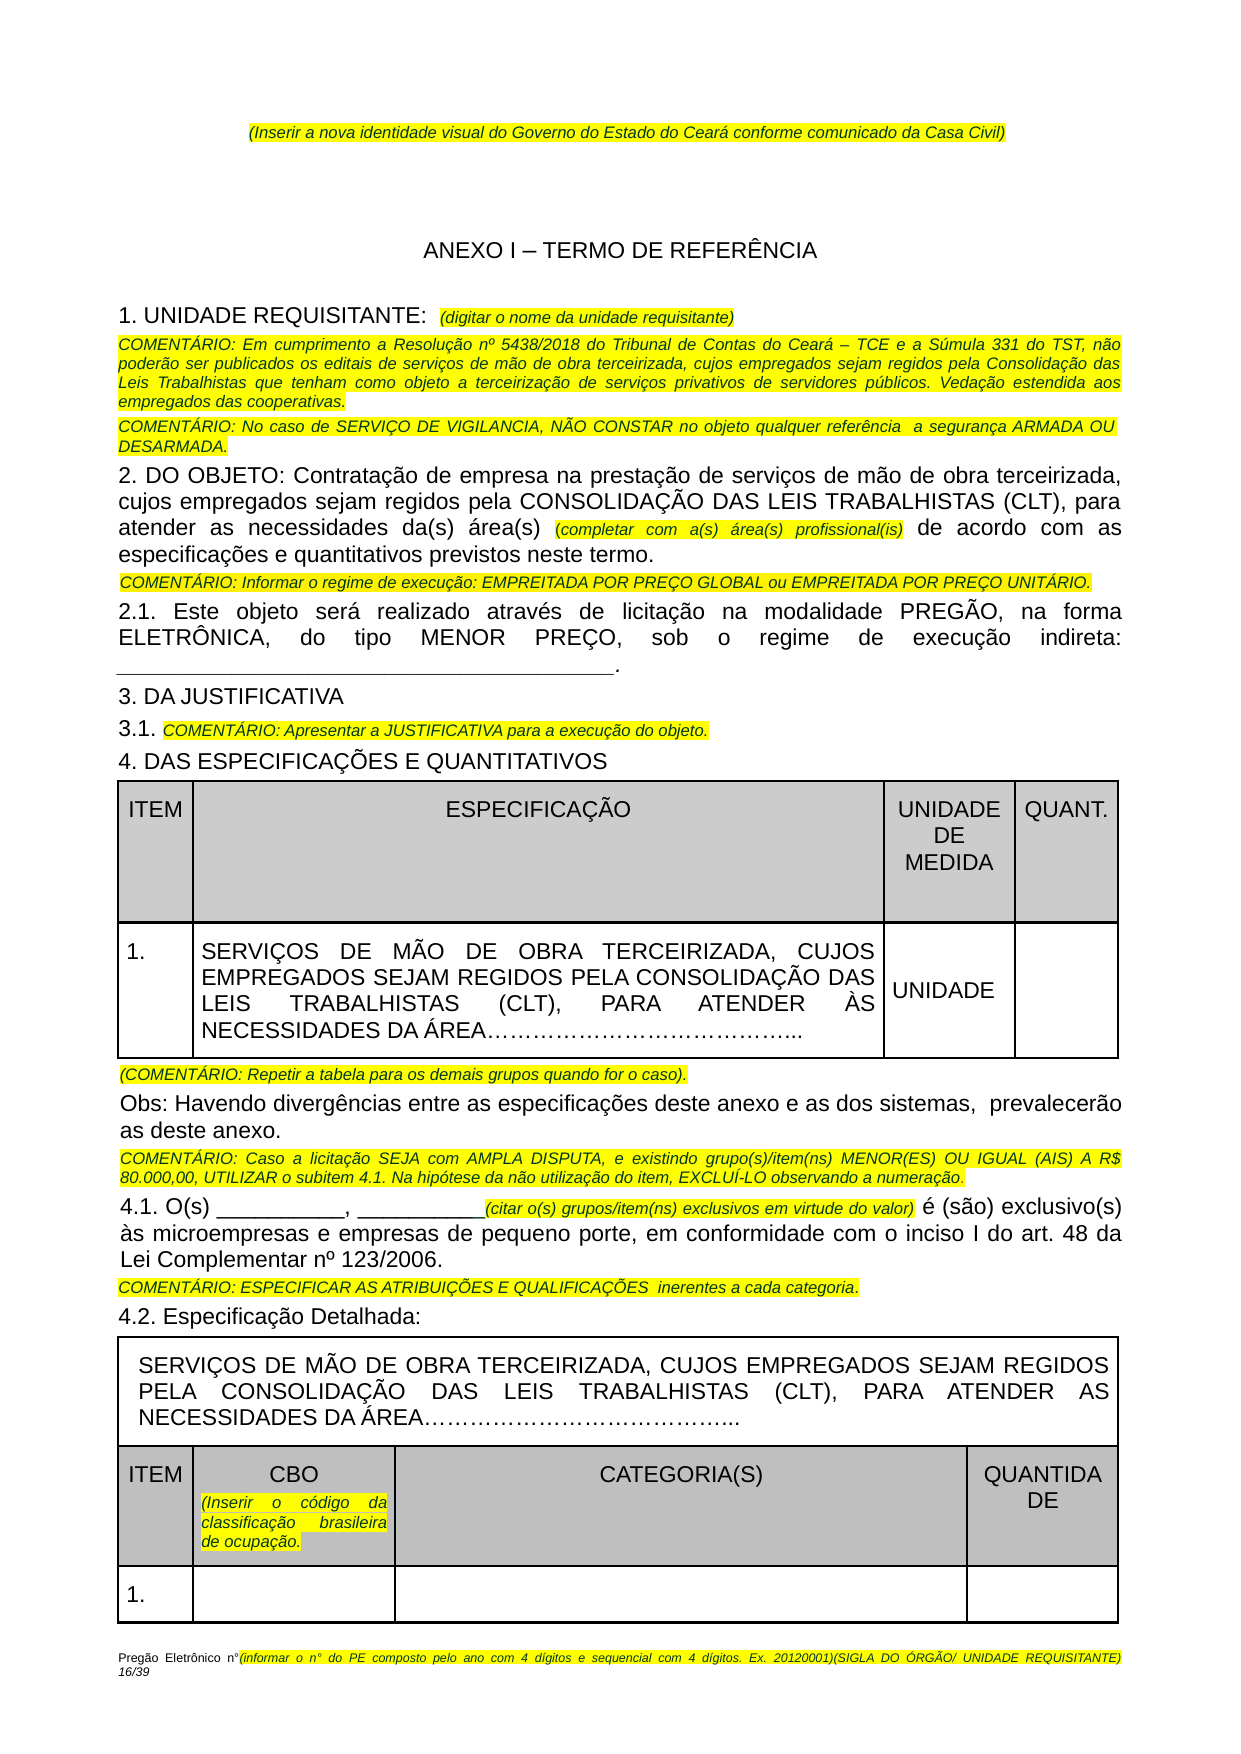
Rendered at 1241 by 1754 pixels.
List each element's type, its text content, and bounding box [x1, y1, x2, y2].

text COMENTÁRIO: No caso de SERVIÇO DE VIGILANCIA, NÃO CONSTAR no objeto qualquer referência a segurança ARMADA OU DESARMADA. [118, 417, 1117, 456]
table_header ITEM [119, 782, 192, 921]
table_cell Serviços de mão de obra terceirizada, cujos empregados sejam regidos pela CONSOLIDAÇÃO DAS LEIS TRABALHISTAS (CLT), para atender às necessidades da área…………………………………... [194, 924, 883, 1057]
table_cell UNIDADE [885, 924, 1014, 1057]
table_header UNIDADE DE MEDIDA [885, 782, 1014, 921]
table_header QUANT. [1016, 782, 1117, 921]
table_cell [396, 1567, 966, 1621]
table_cell [1016, 924, 1117, 1057]
text ANEXO I – TERMO DE REFERÊNCIA [118, 235, 1122, 264]
table_cell QUANTIDADE [968, 1447, 1117, 1565]
table_header ESPECIFICAÇÃO [194, 782, 883, 921]
text 2. DO OBJETO: Contratação de empresa na prestação de serviços de mão de obra terceirizada, cujos empregados sejam regidos pela CONSOLIDAÇÃO DAS LEIS TRABALHISTAS (CLT), para atender as necessidades da(s) área(s) (completar com a(s) área(s) profissional(is) de acordo com as especificações e quantitativos previstos neste termo. [118, 462, 1122, 567]
text 2.1. Este objeto será realizado através de licitação na modalidade PREGÃO, na forma ELETRÔNICA, do tipo MENOR PREÇO, sob o regime de execução indireta: _______________________________________. [118, 598, 1122, 677]
text 4. DAS ESPECIFICAÇÕES E QUANTITATIVOS [118, 748, 1122, 774]
table_cell 1. [119, 924, 192, 1057]
text 3. DA JUSTIFICATIVA [118, 683, 1122, 709]
text COMENTÁRIO: Caso a licitação SEJA com AMPLA DISPUTA, e existindo grupo(s)/item(ns) MENOR(ES) OU IGUAL (AIS) A R$ 80.000,00, UTILIZAR o subitem 4.1. Na hipótese da não utilização do item, EXCLUÍ-LO observando a numeração. [120, 1149, 1122, 1187]
table_cell [968, 1567, 1117, 1621]
text 4.1. O(s) __________, __________(citar o(s) grupos/item(ns) exclusivos em virtude do valor) é (são) exclusivo(s) às microempresas e empresas de pequeno porte, em conformidade com o inciso I do art. 48 da Lei Complementar nº 123/2006. [120, 1193, 1122, 1272]
text Obs: Havendo divergências entre as especificações deste anexo e as dos sistemas, prevalecerão as deste anexo. [119, 1090, 1122, 1143]
text COMENTÁRIO: Em cumprimento a Resolução nº 5438/2018 do Tribunal de Contas do Ceará – TCE e a Súmula 331 do TST, não poderão ser publicados os editais de serviços de mão de obra terceirizada, cujos empregados sejam regidos pela Consolidação das Leis Trabalhistas que tenham como objeto a terceirização de serviços privativos de servidores públicos. Vedação estendida aos empregados das cooperativas. [118, 335, 1122, 411]
text (COMENTÁRIO: Repetir a tabela para os demais grupos quando for o caso). [119, 1065, 1122, 1084]
text COMENTÁRIO: Informar o regime de execução: EMPREITADA POR PREÇO GLOBAL ou EMPREITADA POR PREÇO UNITÁRIO. [119, 573, 1122, 592]
text 3.1. COMENTÁRIO: Apresentar a JUSTIFICATIVA para a execução do objeto. [118, 715, 1122, 742]
text 4.2. Especificação Detalhada: [118, 1303, 1122, 1329]
table_cell CBO (Inserir o código da classificação brasileira de ocupação. [194, 1447, 394, 1565]
table_cell ITEM [119, 1447, 192, 1565]
table_cell 1. [119, 1567, 192, 1621]
text COMENTÁRIO: ESPECIFICAR AS ATRIBUIÇÕES E QUALIFICAÇÕES inerentes a cada categoria. [118, 1278, 1122, 1297]
text 1. UNIDADE REQUISITANTE: (digitar o nome da unidade requisitante) [118, 302, 1122, 329]
table_cell CATEGORIA(S) [396, 1447, 966, 1565]
table_cell [194, 1567, 394, 1621]
table_header Serviços de mão de obra terceirizada, cujos empregados sejam regidos pela CONSOLIDAÇÃO DAS LEIS TRABALHISTAS (CLT), para atender as necessidades da área…………………………………... [119, 1338, 1117, 1445]
